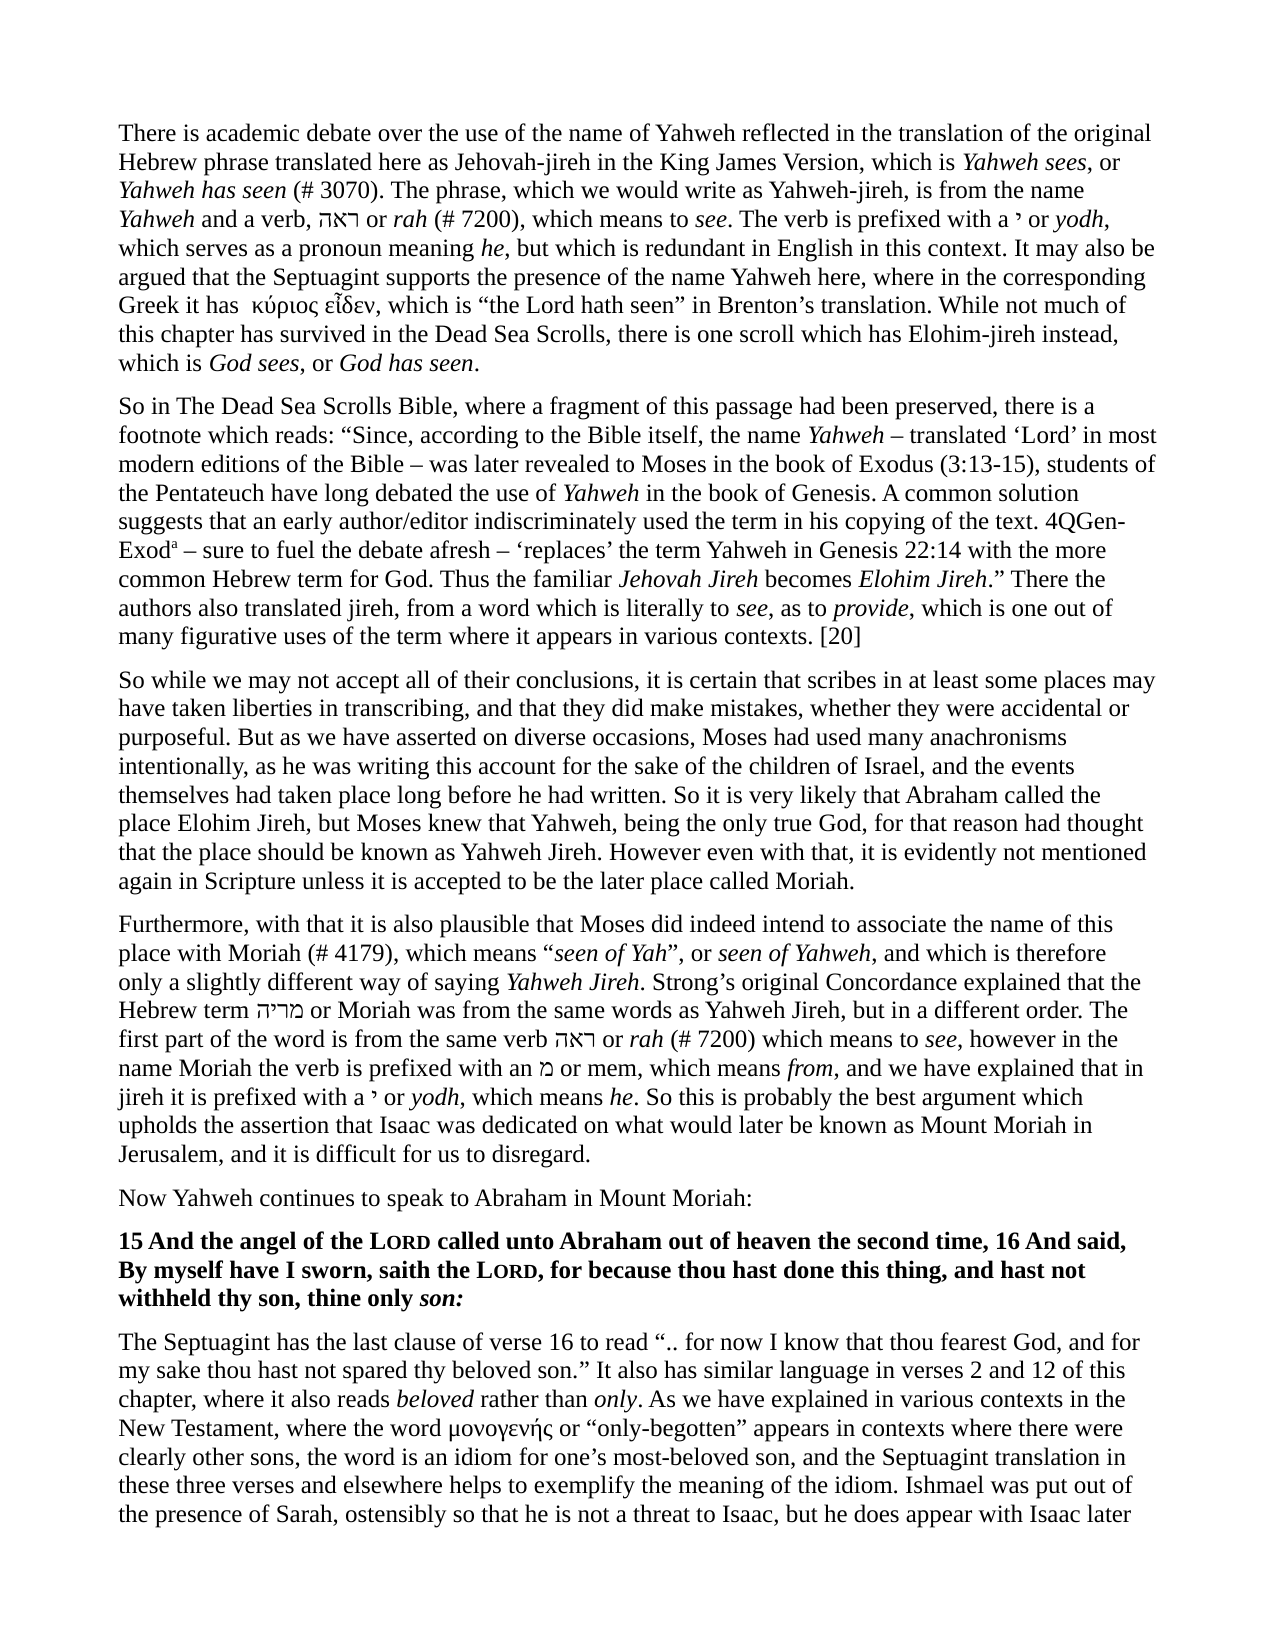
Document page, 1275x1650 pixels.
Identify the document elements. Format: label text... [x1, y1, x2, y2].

text So while we may not accept all of their conclusions, it is certain that scribes in at least some places may have taken liberties in transcribing, and that they did make mistakes, whether they were accidental or purposeful. But as we have asserted on diverse occasions, Moses had used many anachronisms intentionally, as he was writing this account for the sake of the children of Israel, and the events themselves had taken place long before he had written. So it is very likely that Abraham called the place Elohim Jireh, but Moses knew that Yahweh, being the only true God, for that reason had thought that the place should be known as Yahweh Jireh. However even with that, it is evidently not mentioned again in Scripture unless it is accepted to be the later place called Moriah. [118, 665, 1157, 895]
text There is academic debate over the use of the name of Yahweh reflected in the translation of the original Hebrew phrase translated here as Jehovah-jireh in the King James Version, which is Yahweh sees, or Yahweh has seen (# 3070). The phrase, which we would write as Yahweh-jireh, is from the name Yahweh and a verb, ראה or rah (# 7200), which means to see. The verb is prefixed with a י or yodh, which serves as a pronoun meaning he, but which is redundant in English in this context. It may also be argued that the Septuagint supports the presence of the name Yahweh here, where in the corresponding Greek it has κύριος εἶδεν, which is “the Lord hath seen” in Brenton’s translation. While not much of this chapter has survived in the Dead Sea Scrolls, there is one scroll which has Elohim-jireh instead, which is God sees, or God has seen. [118, 118, 1157, 377]
text Now Yahweh continues to speak to Abraham in Mount Moriah: [118, 1183, 1157, 1211]
text Furthermore, with that it is also plausible that Moses did indeed intend to associate the name of this place with Moriah (# 4179), which means “seen of Yah”, or seen of Yahweh, and which is therefore only a slightly different way of saying Yahweh Jireh. Strong’s original Concordance explained that the Hebrew term מריה or Moriah was from the same words as Yahweh Jireh, but in a different order. The first part of the word is from the same verb ראה or rah (# 7200) which means to see, however in the name Moriah the verb is prefixed with an מ or mem, which means from, and we have explained that in jireh it is prefixed with a י or yodh, which means he. So this is probably the best argument which upholds the assertion that Isaac was dedicated on what would later be known as Mount Moriah in Jerusalem, and it is difficult for us to disregard. [118, 909, 1157, 1168]
text So in The Dead Sea Scrolls Bible, where a fragment of this passage had been preserved, there is a footnote which reads: “Since, according to the Bible itself, the name Yahweh – translated ‘Lord’ in most modern editions of the Bible – was later revealed to Moses in the book of Exodus (3:13-15), students of the Pentateuch have long debated the use of Yahweh in the book of Genesis. A common solution suggests that an early author/editor indiscriminately used the term in his copying of the text. 4QGen-Exoda – sure to fuel the debate afresh – ‘replaces’ the term Yahweh in Genesis 22:14 with the more common Hebrew term for God. Thus the familiar Jehovah Jireh becomes Elohim Jireh.” There the authors also translated jireh, from a word which is literally to see, as to provide, which is one out of many figurative uses of the term where it appears in various contexts. [20] [118, 391, 1157, 650]
text 15 And the angel of the Lord called unto Abraham out of heaven the second time, 16 And said, By myself have I sworn, saith the Lord, for because thou hast done this thing, and hast not withheld thy son, thine only son: [118, 1226, 1157, 1312]
text The Septuagint has the last clause of verse 16 to read “.. for now I know that thou fearest God, and for my sake thou hast not spared thy beloved son.” It also has similar language in verses 2 and 12 of this chapter, where it also reads beloved rather than only. As we have explained in various contexts in the New Testament, where the word μονογενής or “only-begotten” appears in contexts where there were clearly other sons, the word is an idiom for one’s most-beloved son, and the Septuagint translation in these three verses and elsewhere helps to exemplify the meaning of the idiom. Ishmael was put out of the presence of Sarah, ostensibly so that he is not a threat to Isaac, but he does appear with Isaac later [118, 1327, 1157, 1528]
